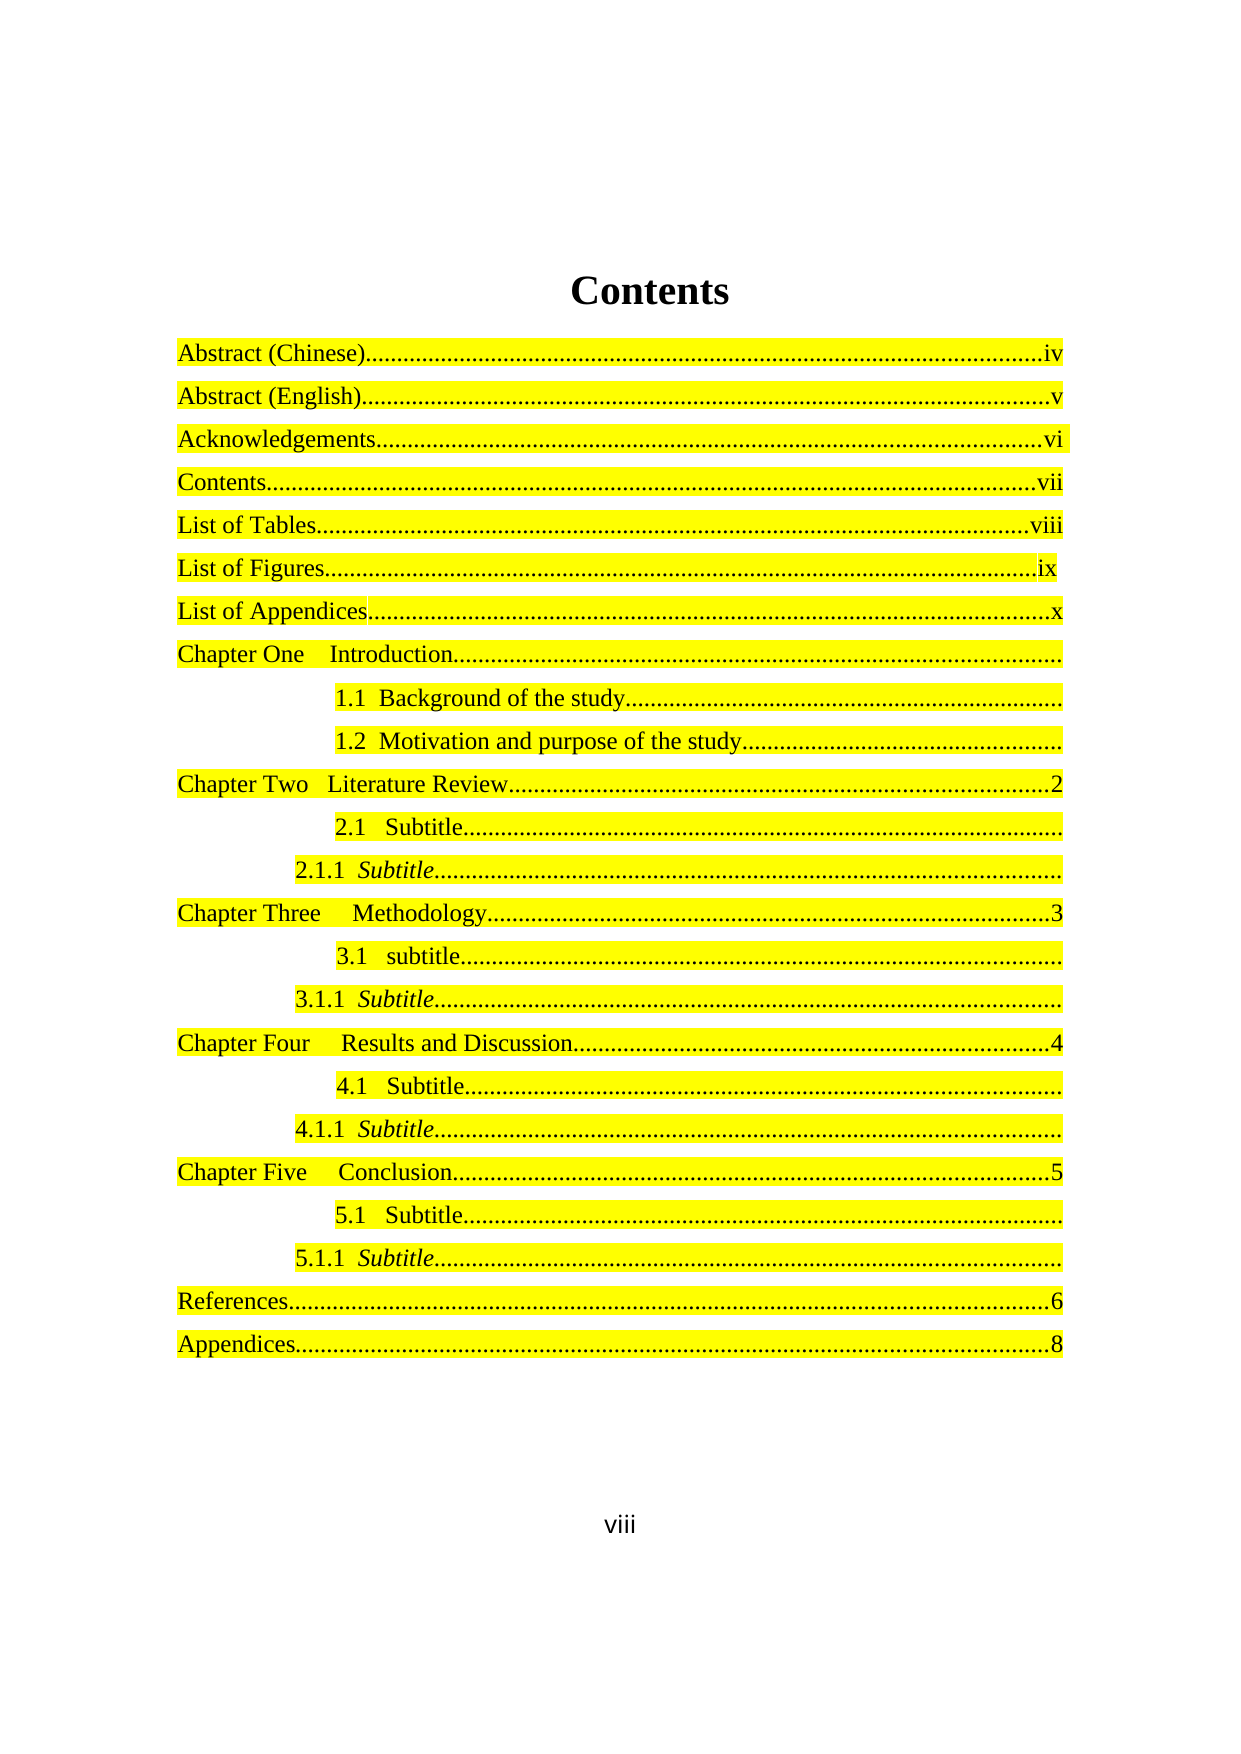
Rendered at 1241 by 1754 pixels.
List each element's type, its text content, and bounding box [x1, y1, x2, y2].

text Chapter Five Conclusion 5 [177, 1157, 1063, 1186]
text 5.1.1 Subtitle [289, 1243, 1063, 1272]
text 3.1.1 Subtitle [289, 984, 1063, 1013]
text 1.1 Background of the study [281, 683, 1063, 711]
text Appendices 8 [177, 1329, 1063, 1358]
text 4.1 Subtitle [281, 1071, 1063, 1099]
text Chapter One Introduction [177, 639, 1063, 668]
text 2.1 Subtitle [281, 812, 1063, 841]
text Chapter Three Methodology 3 [177, 898, 1063, 927]
text 5.1 Subtitle [281, 1200, 1063, 1229]
text Chapter Four Results and Discussion 4 [177, 1028, 1063, 1056]
text Abstract (Chinese) iv [177, 338, 1063, 366]
text 4.1.1 Subtitle [289, 1114, 1063, 1143]
text Chapter Two Literature Review 2 [177, 769, 1063, 798]
text 2.1.1 Subtitle [289, 855, 1063, 884]
text References 6 [177, 1286, 1063, 1315]
text List of Appendices x [177, 596, 1063, 625]
text Contents [177, 266, 1063, 314]
text 1.2 Motivation and purpose of the study [281, 726, 1063, 754]
text Abstract (English) v [177, 381, 1063, 409]
text 3.1 subtitle [281, 941, 1063, 970]
text Acknowledgements vi [177, 424, 1063, 453]
text List of Figures ix [177, 553, 1063, 582]
text List of Tables viii [177, 510, 1063, 539]
text Contents vii [177, 467, 1063, 496]
